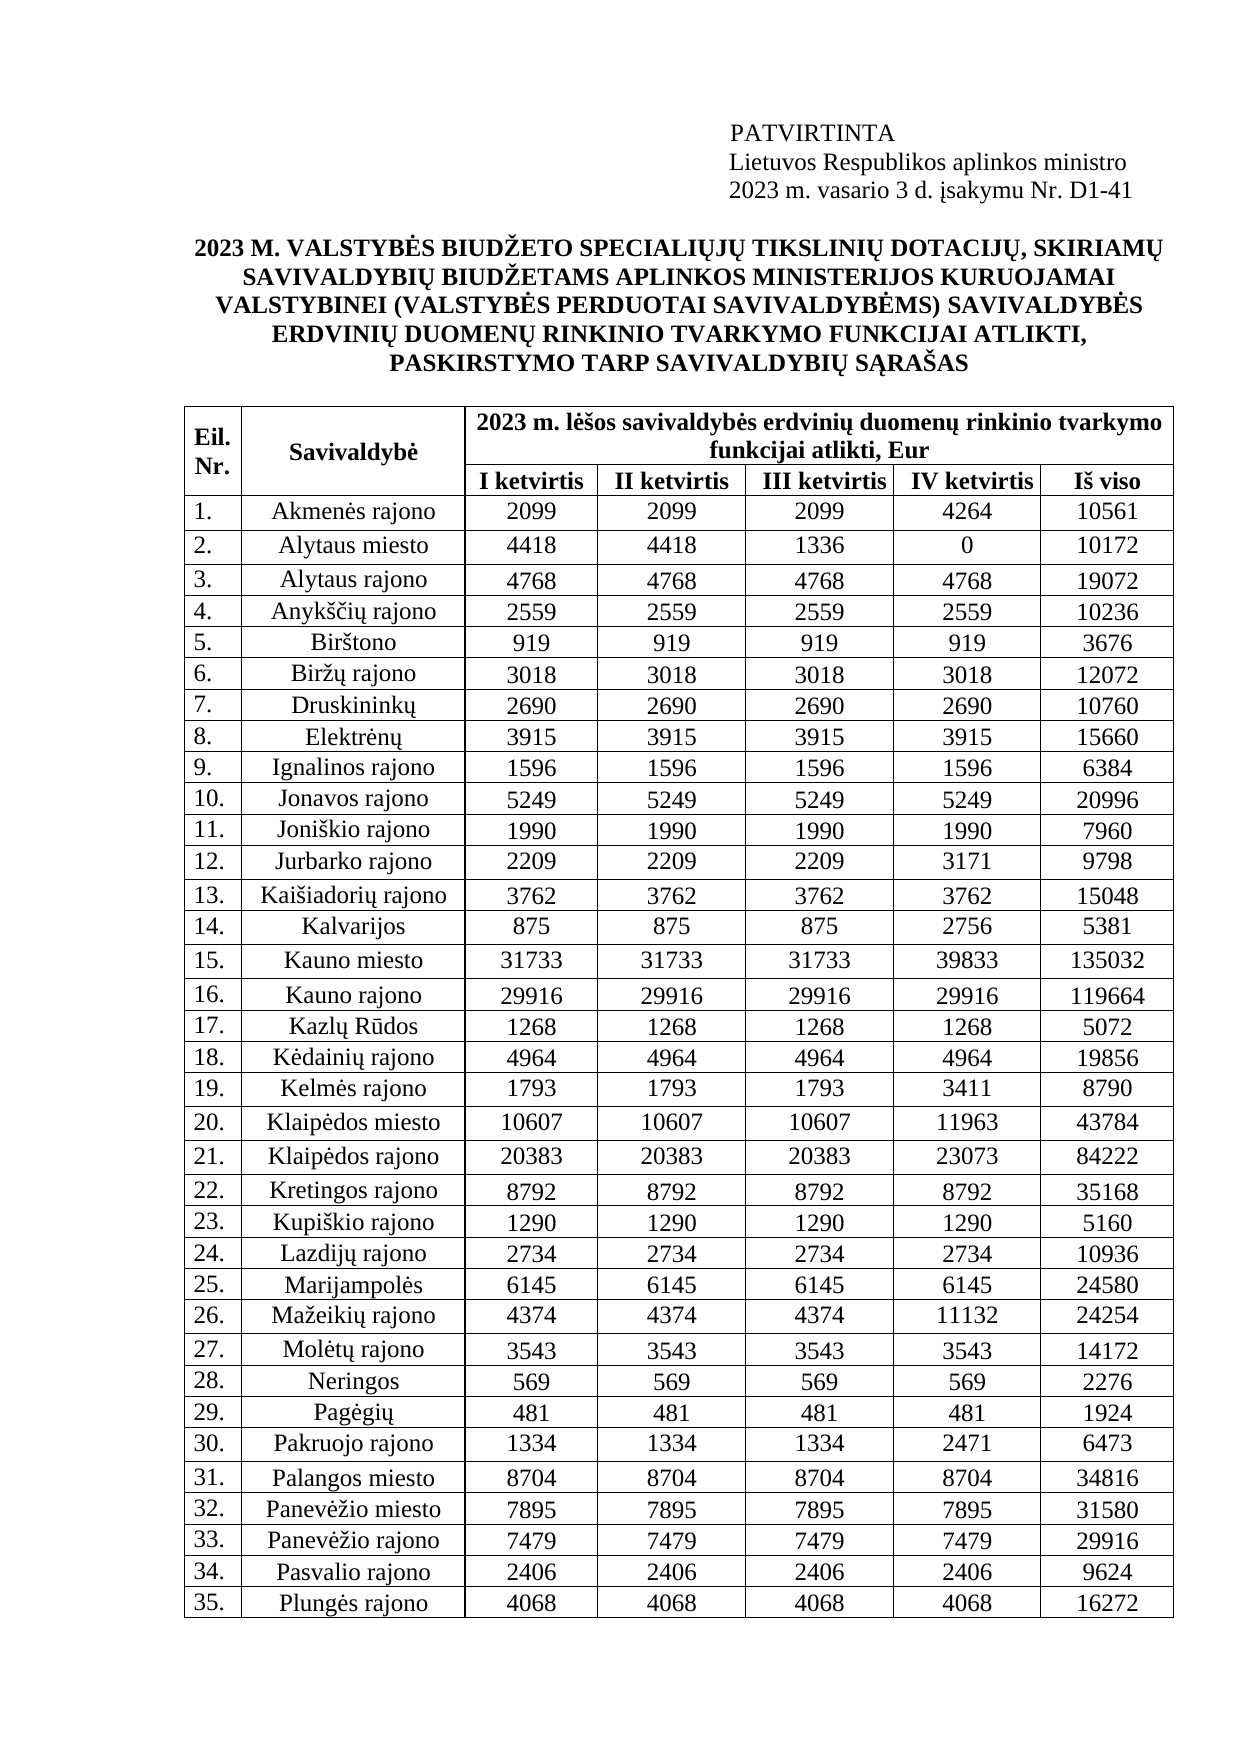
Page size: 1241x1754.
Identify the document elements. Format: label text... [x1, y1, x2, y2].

table_cell 8704 [746, 1462, 893, 1492]
table_cell 2690 [746, 690, 893, 720]
table_cell 1334 [466, 1428, 597, 1461]
table_cell 20. [185, 1107, 241, 1140]
table_cell 2734 [746, 1238, 893, 1268]
table_cell 481 [894, 1397, 1040, 1427]
table_cell 10936 [1041, 1238, 1173, 1268]
table_cell 30. [185, 1428, 241, 1461]
table_cell Druskininkų [242, 690, 464, 720]
table_cell 2559 [598, 596, 745, 626]
table_cell 29916 [466, 979, 597, 1009]
table_cell 3018 [894, 658, 1040, 688]
table_cell 23073 [894, 1141, 1040, 1174]
table_cell 2099 [598, 496, 745, 529]
table_cell 12072 [1041, 658, 1173, 688]
table_cell 21. [185, 1141, 241, 1174]
table_cell Elektrėnų [242, 721, 464, 751]
table_cell 28. [185, 1366, 241, 1396]
table_cell 919 [598, 627, 745, 657]
table_cell 6384 [1041, 752, 1173, 782]
table_cell 5160 [1041, 1206, 1173, 1237]
table_cell 29. [185, 1397, 241, 1427]
table_cell 7479 [746, 1525, 893, 1555]
table_cell 31733 [466, 945, 597, 978]
table_cell I ketvirtis [466, 465, 597, 495]
table_cell Marijampolės [242, 1269, 464, 1299]
table_cell Kauno miesto [242, 945, 464, 978]
table_cell 31733 [746, 945, 893, 978]
table_cell 1596 [894, 752, 1040, 782]
table_cell 8792 [598, 1175, 745, 1205]
table_cell 481 [466, 1397, 597, 1427]
table_cell 1290 [466, 1206, 597, 1237]
table_cell 2099 [746, 496, 893, 529]
table_cell 3762 [466, 880, 597, 910]
text PATVIRTINTA [723, 118, 1181, 147]
table_cell 481 [746, 1397, 893, 1427]
table_cell 2734 [598, 1238, 745, 1268]
table_cell 119664 [1041, 979, 1173, 1009]
table_cell 3543 [746, 1334, 893, 1364]
table_cell 39833 [894, 945, 1040, 978]
table_cell 1290 [746, 1206, 893, 1237]
table_cell 2406 [746, 1556, 893, 1586]
table_cell Kelmės rajono [242, 1073, 464, 1106]
table_cell Biržų rajono [242, 658, 464, 688]
table_cell Kalvarijos [242, 911, 464, 944]
table_cell 6145 [466, 1269, 597, 1299]
table_cell 3543 [466, 1334, 597, 1364]
table_cell 2406 [598, 1556, 745, 1586]
table_cell 4964 [466, 1042, 597, 1072]
table_cell Kupiškio rajono [242, 1206, 464, 1237]
table_cell 23. [185, 1206, 241, 1237]
table_cell 18. [185, 1042, 241, 1072]
text 2023 M. VALSTYBĖS BIUDŽETO SPECIALIŲJŲ TIKSLINIŲ DOTACIJŲ, SKIRIAMŲ SAVIVALDYBIŲ BIUDŽETAMS APLINKOS MINISTERIJOS KURUOJAMAI VALSTYBINEI (VALSTYBĖS PERDUOTAI SAVIVALDYBĖMS) SAVIVALDYBĖS ERDVINIŲ DUOMENŲ RINKINIO TVARKYMO FUNKCIJAI ATLIKTI, PASKIRSTYMO TARP SAVIVALDYBIŲ SĄRAŠAS [177, 233, 1181, 377]
table_cell Kazlų Rūdos [242, 1011, 464, 1041]
table_cell 7. [185, 690, 241, 720]
table_cell 2. [185, 531, 241, 563]
table_cell 4964 [598, 1042, 745, 1072]
table_cell 32. [185, 1493, 241, 1523]
table_cell 8790 [1041, 1073, 1173, 1106]
table_cell 29916 [598, 979, 745, 1009]
table_cell 10236 [1041, 596, 1173, 626]
table_cell 15660 [1041, 721, 1173, 751]
table_cell 16. [185, 979, 241, 1009]
table_cell 7960 [1041, 815, 1173, 845]
table_cell 4374 [598, 1300, 745, 1333]
table_cell II ketvirtis [598, 465, 745, 495]
table_cell 4264 [894, 496, 1040, 529]
table_cell 35. [185, 1587, 241, 1617]
table_cell Panevėžio miesto [242, 1493, 464, 1523]
table_cell 10172 [1041, 531, 1173, 563]
table_cell 135032 [1041, 945, 1173, 978]
table_cell 31733 [598, 945, 745, 978]
table_cell 481 [598, 1397, 745, 1427]
table_cell Kaišiadorių rajono [242, 880, 464, 910]
table_cell 569 [466, 1366, 597, 1396]
table_cell 5249 [598, 783, 745, 813]
table_cell 8704 [466, 1462, 597, 1492]
table_cell 919 [466, 627, 597, 657]
table_header Eil. Nr. [185, 407, 241, 495]
table_cell 10760 [1041, 690, 1173, 720]
table_cell 1990 [466, 815, 597, 845]
table_cell Akmenės rajono [242, 496, 464, 529]
table_cell 34. [185, 1556, 241, 1586]
table_cell 4374 [466, 1300, 597, 1333]
table_cell 10. [185, 783, 241, 813]
table_cell Pasvalio rajono [242, 1556, 464, 1586]
table_cell 4374 [746, 1300, 893, 1333]
table_cell 25. [185, 1269, 241, 1299]
table_cell 2690 [598, 690, 745, 720]
table_cell 12. [185, 846, 241, 879]
table_cell 3543 [598, 1334, 745, 1364]
table_cell Lazdijų rajono [242, 1238, 464, 1268]
table_cell 3676 [1041, 627, 1173, 657]
table_cell 3762 [598, 880, 745, 910]
table_cell 569 [598, 1366, 745, 1396]
table_cell 7895 [466, 1493, 597, 1523]
table_cell 24. [185, 1238, 241, 1268]
table_header 2023 m. lėšos savivaldybės erdvinių duomenų rinkinio tvarkymo funkcijai atlikti, Eur [466, 407, 1173, 464]
table_cell Neringos [242, 1366, 464, 1396]
table_cell Joniškio rajono [242, 815, 464, 845]
table_cell 5249 [894, 783, 1040, 813]
table_cell 4418 [466, 531, 597, 563]
table_cell 0 [894, 531, 1040, 563]
table_cell 4418 [598, 531, 745, 563]
table_cell 9. [185, 752, 241, 782]
table_cell 43784 [1041, 1107, 1173, 1140]
table_cell 5072 [1041, 1011, 1173, 1041]
table_cell 19856 [1041, 1042, 1173, 1072]
table_cell 2734 [466, 1238, 597, 1268]
table_cell 19. [185, 1073, 241, 1106]
table_cell 8. [185, 721, 241, 751]
table_cell 20383 [746, 1141, 893, 1174]
table_cell 19072 [1041, 565, 1173, 595]
table_cell 13. [185, 880, 241, 910]
table_cell 4964 [746, 1042, 893, 1072]
table_cell 14. [185, 911, 241, 944]
table_cell 569 [746, 1366, 893, 1396]
table_cell 3915 [746, 721, 893, 751]
table_cell Klaipėdos miesto [242, 1107, 464, 1140]
table_cell 29916 [1041, 1525, 1173, 1555]
table_cell 4068 [466, 1587, 597, 1617]
table_cell 3915 [466, 721, 597, 751]
table_cell 2209 [598, 846, 745, 879]
table_cell Molėtų rajono [242, 1334, 464, 1364]
table_cell 10607 [466, 1107, 597, 1140]
table_cell 34816 [1041, 1462, 1173, 1492]
table_cell 8704 [598, 1462, 745, 1492]
table_cell 2209 [466, 846, 597, 879]
table_cell Klaipėdos rajono [242, 1141, 464, 1174]
table_cell 29916 [746, 979, 893, 1009]
table_cell 1596 [746, 752, 893, 782]
table_cell 1268 [894, 1011, 1040, 1041]
table_cell 8792 [894, 1175, 1040, 1205]
table_cell Jonavos rajono [242, 783, 464, 813]
table_cell 2559 [894, 596, 1040, 626]
table_cell 15. [185, 945, 241, 978]
table_cell Pagėgių [242, 1397, 464, 1427]
table_cell 3762 [746, 880, 893, 910]
table_cell 2209 [746, 846, 893, 879]
table_cell 2690 [894, 690, 1040, 720]
table_cell 4768 [894, 565, 1040, 595]
table_cell 11963 [894, 1107, 1040, 1140]
table_cell 4768 [746, 565, 893, 595]
table_cell Anykščių rajono [242, 596, 464, 626]
table_cell Plungės rajono [242, 1587, 464, 1617]
table_cell 8792 [746, 1175, 893, 1205]
table_cell 8704 [894, 1462, 1040, 1492]
table_cell 20996 [1041, 783, 1173, 813]
table_cell 5249 [466, 783, 597, 813]
table_cell 919 [746, 627, 893, 657]
table_cell 7895 [746, 1493, 893, 1523]
table_cell 2559 [466, 596, 597, 626]
table_cell 3915 [894, 721, 1040, 751]
table_cell 11. [185, 815, 241, 845]
table_cell Kretingos rajono [242, 1175, 464, 1205]
table_cell Kauno rajono [242, 979, 464, 1009]
table_cell 875 [598, 911, 745, 944]
table_cell 31580 [1041, 1493, 1173, 1523]
table_cell 4068 [598, 1587, 745, 1617]
table_cell 4768 [466, 565, 597, 595]
table_cell 6. [185, 658, 241, 688]
table_cell 3171 [894, 846, 1040, 879]
table_cell 1334 [598, 1428, 745, 1461]
table_cell 6145 [894, 1269, 1040, 1299]
table_cell 2690 [466, 690, 597, 720]
table_cell III ketvirtis [746, 465, 893, 495]
table_cell 2756 [894, 911, 1040, 944]
table_cell 1596 [598, 752, 745, 782]
table_cell Palangos miesto [242, 1462, 464, 1492]
table_cell 2406 [466, 1556, 597, 1586]
table_cell 8792 [466, 1175, 597, 1205]
table_cell Panevėžio rajono [242, 1525, 464, 1555]
table_cell 5249 [746, 783, 893, 813]
table_cell 35168 [1041, 1175, 1173, 1205]
table_cell 14172 [1041, 1334, 1173, 1364]
table_cell 5. [185, 627, 241, 657]
table_cell 22. [185, 1175, 241, 1205]
table_cell 10607 [598, 1107, 745, 1140]
table_cell 2471 [894, 1428, 1040, 1461]
table_cell 1793 [598, 1073, 745, 1106]
table_cell 3411 [894, 1073, 1040, 1106]
table_cell 7895 [894, 1493, 1040, 1523]
table_cell 3543 [894, 1334, 1040, 1364]
table_cell Pakruojo rajono [242, 1428, 464, 1461]
table_cell 20383 [466, 1141, 597, 1174]
table_cell 1336 [746, 531, 893, 563]
table_cell 9624 [1041, 1556, 1173, 1586]
table_cell 1290 [894, 1206, 1040, 1237]
table_cell Kėdainių rajono [242, 1042, 464, 1072]
table_cell 1990 [894, 815, 1040, 845]
table_cell 875 [746, 911, 893, 944]
table_cell 1990 [598, 815, 745, 845]
table_cell 7479 [598, 1525, 745, 1555]
table_cell 7895 [598, 1493, 745, 1523]
table_cell Iš viso [1041, 465, 1173, 495]
table_cell 7479 [894, 1525, 1040, 1555]
table_cell 4068 [894, 1587, 1040, 1617]
table_cell 33. [185, 1525, 241, 1555]
table_cell 4964 [894, 1042, 1040, 1072]
text Lietuvos Respublikos aplinkos ministro [177, 147, 1181, 176]
table_cell 1334 [746, 1428, 893, 1461]
table_cell 4. [185, 596, 241, 626]
table_cell 2406 [894, 1556, 1040, 1586]
table_header Savivaldybė [242, 407, 464, 495]
table_cell 4768 [598, 565, 745, 595]
table_cell 1290 [598, 1206, 745, 1237]
table_cell Mažeikių rajono [242, 1300, 464, 1333]
table_cell 7479 [466, 1525, 597, 1555]
table_cell Alytaus rajono [242, 565, 464, 595]
table_cell 24580 [1041, 1269, 1173, 1299]
table_cell 1268 [598, 1011, 745, 1041]
table_cell Jurbarko rajono [242, 846, 464, 879]
table_cell 569 [894, 1366, 1040, 1396]
text 2023 m. vasario 3 d. įsakymu Nr. D1-41 [177, 176, 1181, 204]
table_cell 3018 [746, 658, 893, 688]
table_cell 17. [185, 1011, 241, 1041]
table_cell Alytaus miesto [242, 531, 464, 563]
table_cell 1268 [746, 1011, 893, 1041]
table_cell 3018 [598, 658, 745, 688]
table_cell 919 [894, 627, 1040, 657]
table_cell IV ketvirtis [894, 465, 1040, 495]
table_cell 5381 [1041, 911, 1173, 944]
table_cell 2559 [746, 596, 893, 626]
table_cell 24254 [1041, 1300, 1173, 1333]
table_cell 1793 [466, 1073, 597, 1106]
table_cell 3. [185, 565, 241, 595]
table_cell 1990 [746, 815, 893, 845]
table_cell 10607 [746, 1107, 893, 1140]
table_cell 875 [466, 911, 597, 944]
table_cell 3762 [894, 880, 1040, 910]
table_cell 3915 [598, 721, 745, 751]
table_cell 11132 [894, 1300, 1040, 1333]
table_cell 15048 [1041, 880, 1173, 910]
table_cell 6145 [598, 1269, 745, 1299]
table_cell 1924 [1041, 1397, 1173, 1427]
table_cell 3018 [466, 658, 597, 688]
table_cell 84222 [1041, 1141, 1173, 1174]
table_cell 1. [185, 496, 241, 529]
table_cell 1596 [466, 752, 597, 782]
table_cell Ignalinos rajono [242, 752, 464, 782]
table_cell 20383 [598, 1141, 745, 1174]
table_cell 2099 [466, 496, 597, 529]
table_cell 9798 [1041, 846, 1173, 879]
table_cell 4068 [746, 1587, 893, 1617]
table_cell 16272 [1041, 1587, 1173, 1617]
table_cell 2276 [1041, 1366, 1173, 1396]
table_cell 10561 [1041, 496, 1173, 529]
table_cell Birštono [242, 627, 464, 657]
table_cell 27. [185, 1334, 241, 1364]
table_cell 29916 [894, 979, 1040, 1009]
table_cell 1793 [746, 1073, 893, 1106]
table_cell 6145 [746, 1269, 893, 1299]
table_cell 31. [185, 1462, 241, 1492]
table_cell 26. [185, 1300, 241, 1333]
table_cell 2734 [894, 1238, 1040, 1268]
table_cell 1268 [466, 1011, 597, 1041]
table_cell 6473 [1041, 1428, 1173, 1461]
